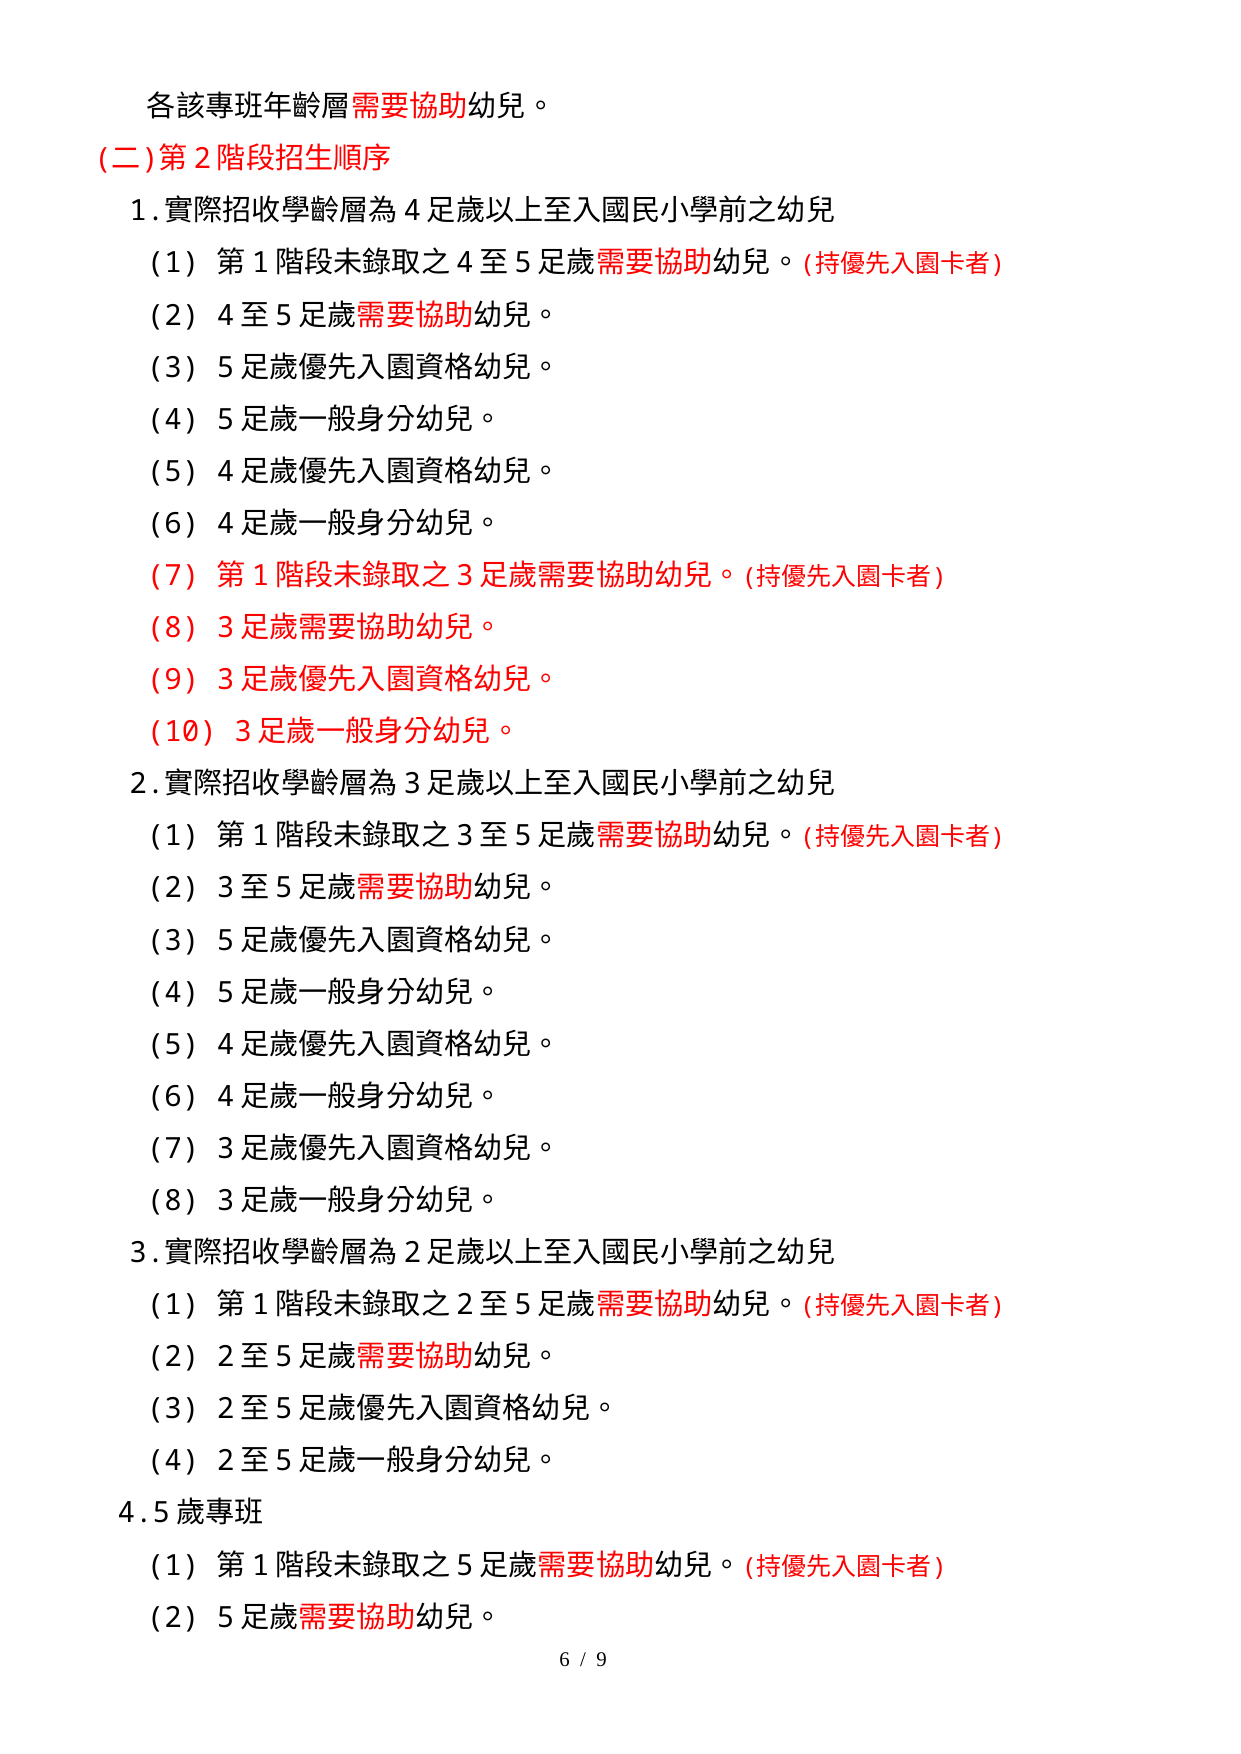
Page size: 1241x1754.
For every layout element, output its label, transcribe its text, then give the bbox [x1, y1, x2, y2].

text (2) 5足歲需要協助幼兒。 [147, 1585, 1181, 1637]
text 3.實際招收學齡層為2足歲以上至入國民小學前之幼兒 [59, 1221, 1181, 1273]
text 4.5歲專班 [59, 1481, 1181, 1533]
text (7) 3足歲優先入園資格幼兒。 [147, 1117, 1181, 1169]
text (二)第2階段招生順序 [59, 127, 1181, 179]
text (6) 4足歲一般身分幼兒。 [147, 1064, 1181, 1117]
text (5) 4足歲優先入園資格幼兒。 [147, 1012, 1181, 1064]
text (2) 3至5足歲需要協助幼兒。 [147, 856, 1181, 908]
text (4) 5足歲一般身分幼兒。 [147, 387, 1181, 439]
text (4) 2至5足歲一般身分幼兒。 [147, 1429, 1181, 1481]
text (8) 3足歲一般身分幼兒。 [147, 1169, 1181, 1221]
text (6) 4足歲一般身分幼兒。 [147, 492, 1181, 544]
text 各該專班年齡層需要協助幼兒。 [147, 75, 1181, 127]
text (8) 3足歲需要協助幼兒。 [147, 596, 1181, 648]
text (2) 2至5足歲需要協助幼兒。 [147, 1325, 1181, 1377]
text (7) 第1階段未錄取之3足歲需要協助幼兒。(持優先入園卡者) [147, 544, 1181, 596]
text (1) 第1階段未錄取之5足歲需要協助幼兒。(持優先入園卡者) [147, 1533, 1181, 1585]
text (2) 4至5足歲需要協助幼兒。 [147, 283, 1181, 335]
text (3) 2至5足歲優先入園資格幼兒。 [147, 1377, 1181, 1429]
text (3) 5足歲優先入園資格幼兒。 [147, 908, 1181, 960]
text (4) 5足歲一般身分幼兒。 [147, 960, 1181, 1012]
text (1) 第1階段未錄取之2至5足歲需要協助幼兒。(持優先入園卡者) [147, 1273, 1181, 1325]
text 2.實際招收學齡層為3足歲以上至入國民小學前之幼兒 [59, 752, 1181, 804]
text (10) 3足歲一般身分幼兒。 [147, 700, 1181, 752]
text (1) 第1階段未錄取之4至5足歲需要協助幼兒。(持優先入園卡者) [147, 231, 1181, 283]
text (9) 3足歲優先入園資格幼兒。 [147, 648, 1181, 700]
text 1.實際招收學齡層為4足歲以上至入國民小學前之幼兒 [59, 179, 1181, 231]
text (1) 第1階段未錄取之3至5足歲需要協助幼兒。(持優先入園卡者) [147, 804, 1181, 856]
text (3) 5足歲優先入園資格幼兒。 [147, 335, 1181, 387]
text (5) 4足歲優先入園資格幼兒。 [147, 439, 1181, 492]
